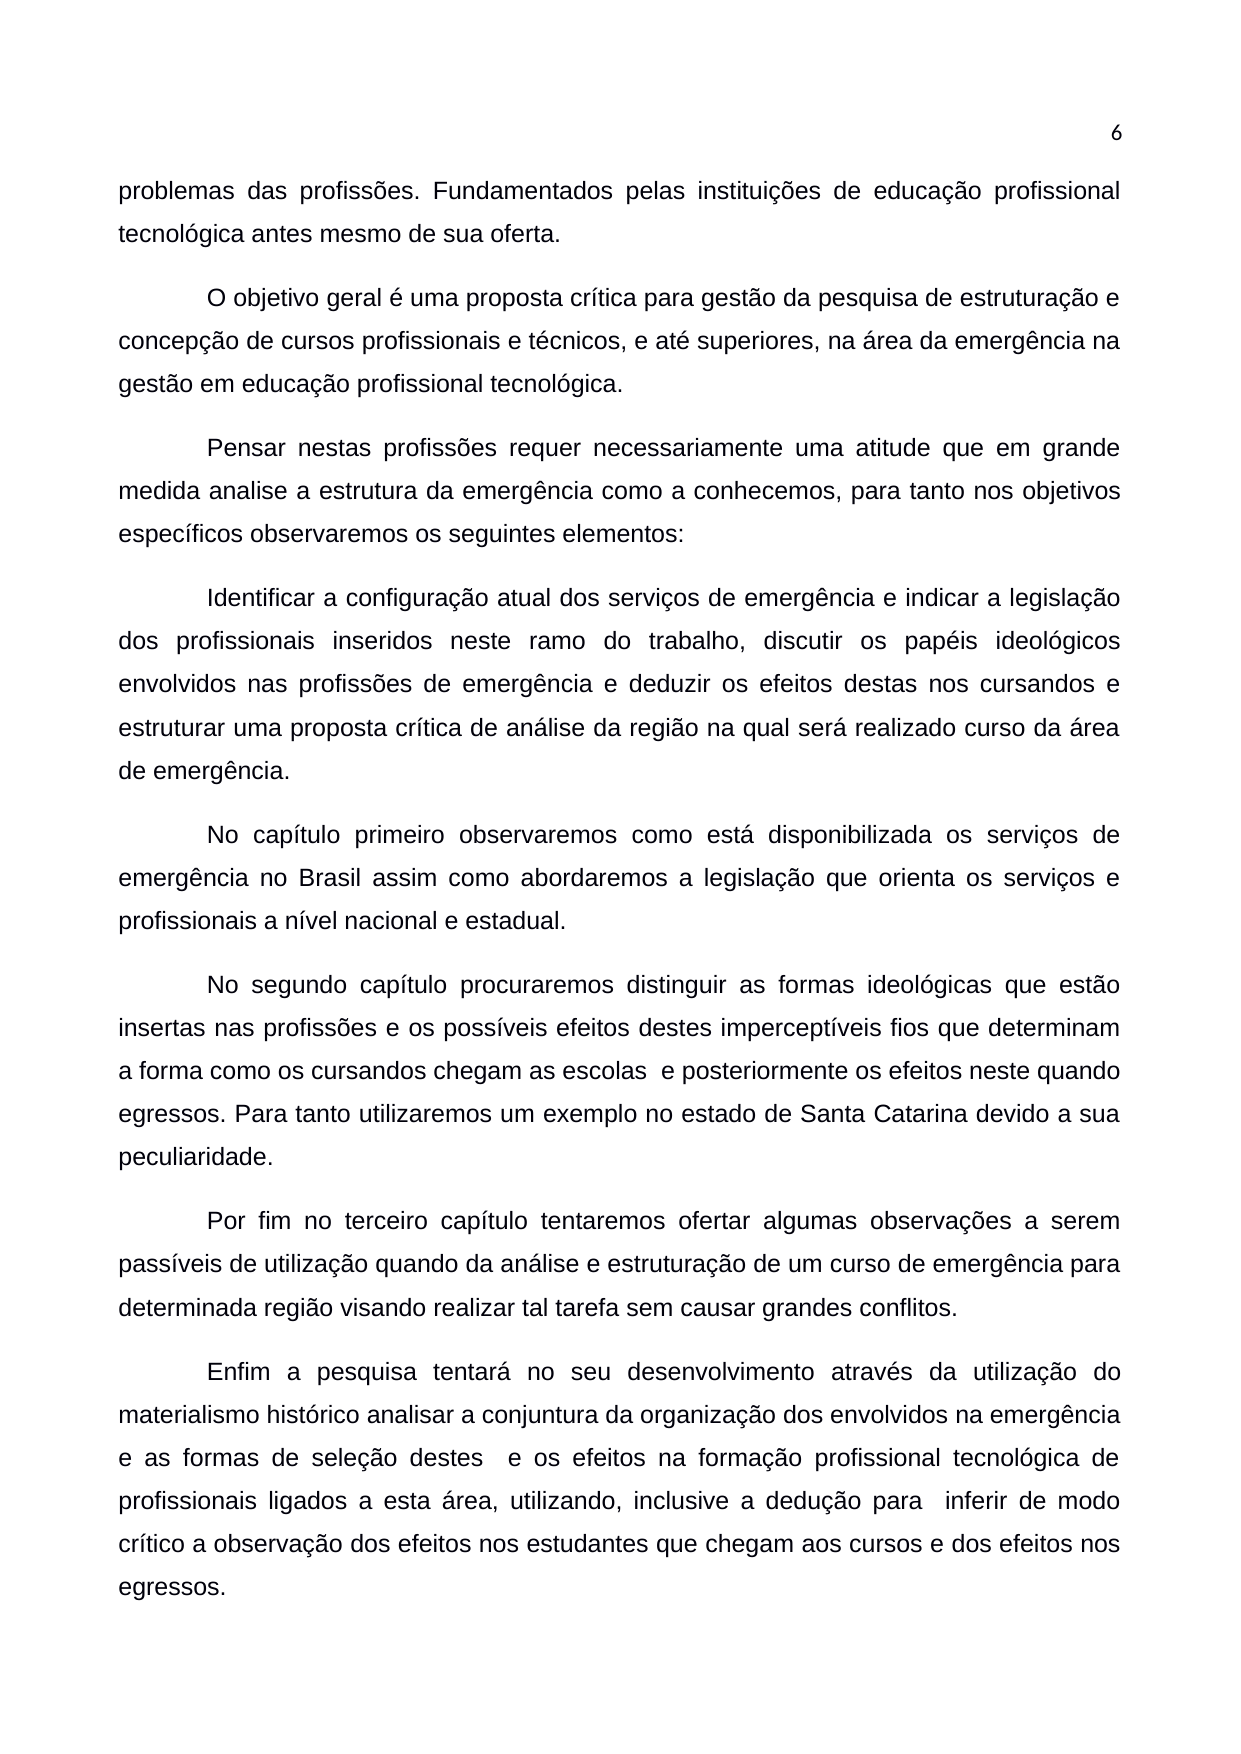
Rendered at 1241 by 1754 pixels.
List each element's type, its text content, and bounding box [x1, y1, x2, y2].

text Identificar a configuração atual dos serviços de emergência e indicar a legislação dos profissionais inseridos neste ramo do trabalho, discutir os papéis ideológicos envolvidos nas profissões de emergência e deduzir os efeitos destas nos cursandos e estruturar uma proposta crítica de análise da região na qual será realizado curso da área de emergência. [118, 583, 1122, 784]
text Pensar nestas profissões requer necessariamente uma atitude que em grande medida analise a estrutura da emergência como a conhecemos, para tanto nos objetivos específicos observaremos os seguintes elementos: [118, 433, 1122, 548]
text Por fim no terceiro capítulo tentaremos ofertar algumas observações a serem passíveis de utilização quando da análise e estruturação de um curso de emergência para determinada região visando realizar tal tarefa sem causar grandes conflitos. [118, 1206, 1122, 1321]
text No segundo capítulo procuraremos distinguir as formas ideológicas que estão insertas nas profissões e os possíveis efeitos destes imperceptíveis fios que determinam a forma como os cursandos chegam as escolas e posteriormente os efeitos neste quando egressos. Para tanto utilizaremos um exemplo no estado de Santa Catarina devido a sua peculiaridade. [118, 970, 1122, 1171]
text O objetivo geral é uma proposta crítica para gestão da pesquisa de estruturação e concepção de cursos profissionais e técnicos, e até superiores, na área da emergência na gestão em educação profissional tecnológica. [118, 283, 1122, 398]
text problemas das profissões. Fundamentados pelas instituições de educação profissional tecnológica antes mesmo de sua oferta. [118, 176, 1122, 247]
text Enfim a pesquisa tentará no seu desenvolvimento através da utilização do materialismo histórico analisar a conjuntura da organização dos envolvidos na emergência e as formas de seleção destes e os efeitos na formação profissional tecnológica de profissionais ligados a esta área, utilizando, inclusive a dedução para inferir de modo crítico a observação dos efeitos nos estudantes que chegam aos cursos e dos efeitos nos egressos. [118, 1356, 1122, 1601]
text No capítulo primeiro observaremos como está disponibilizada os serviços de emergência no Brasil assim como abordaremos a legislação que orienta os serviços e profissionais a nível nacional e estadual. [118, 819, 1122, 934]
